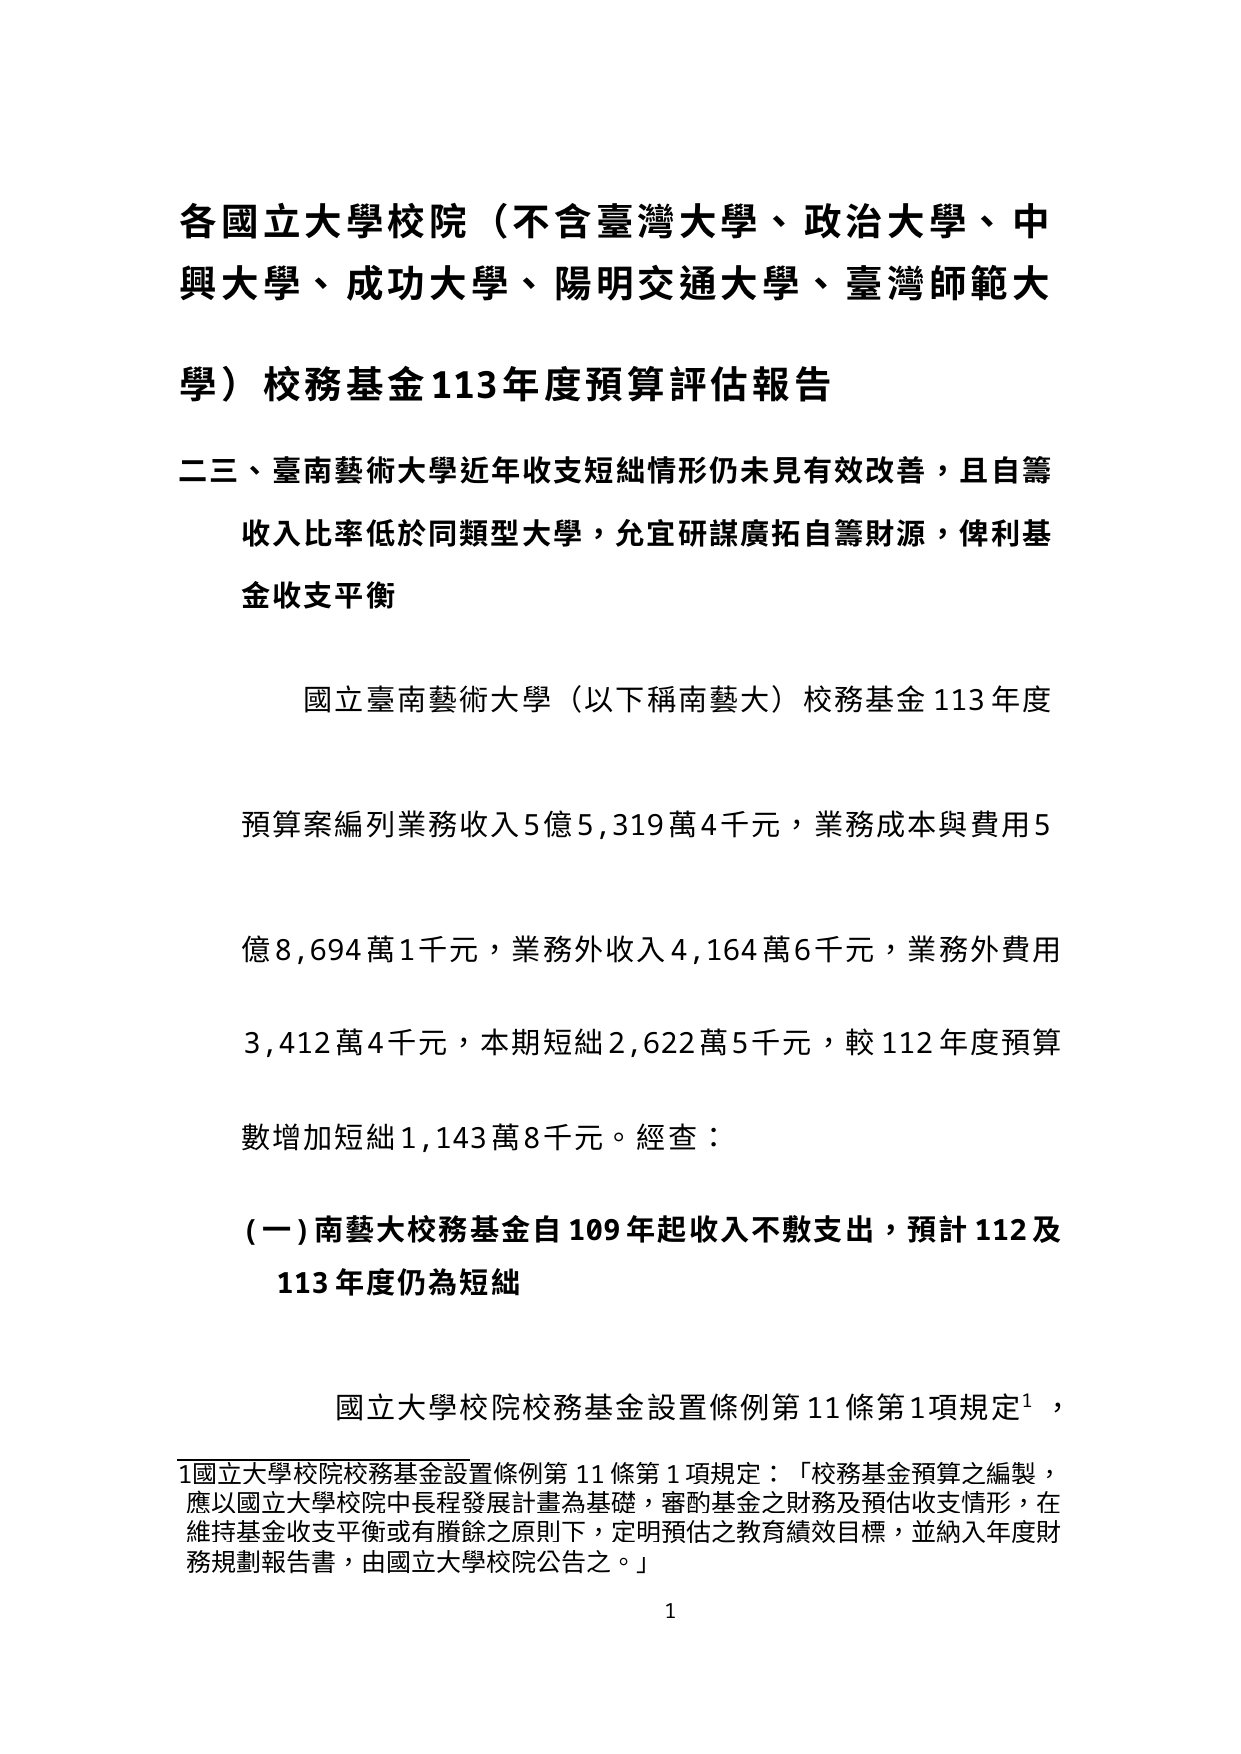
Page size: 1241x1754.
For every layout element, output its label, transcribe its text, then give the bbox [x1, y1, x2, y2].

text 二三、臺南藝術大學近年收支短絀情形仍未見有效改善，且自籌收入比率低於同類型大學，允宜研謀廣拓自籌財源，俾利基金收支平衡 [177, 427, 1063, 615]
text 各國立大學校院（不含臺灣大學、政治大學、中興大學、成功大學、陽明交通大學、臺灣師範大學）校務基金113年度預算評估報告 [177, 177, 1063, 427]
text 國立大學校院校務基金設置條例第11條第1項規定，校務基金預算之編製，應維持基金收支平衡或有賸餘之原則。另113年度中央政府總預算附屬單位預算編製辦法第3條第2項規定：「作業基金預算之編製，應本財務自給自足原則，設法提升業務績效…。」據此，南藝大校務基金依規定允宜以財務自給自足、收支平衡或有賸餘為原則，惟南藝大校務基金近年短絀數逐年增加，由109年度294萬9千元增至112年8月底2,817萬3千元，預計113年度短絀2,622萬5千元(詳表1)。 [266, 1302, 1063, 1427]
text 國立大學校院校務基金設置條例第11條第1項規定：「校務基金預算之編製，應以國立大學校院中長程發展計畫為基礎，審酌基金之財務及預估收支情形，在維持基金收支平衡或有賸餘之原則下，定明預估之教育績效目標，並納入年度財務規劃報告書，由國立大學校院公告之。」 [177, 1460, 1063, 1577]
text 國立臺南藝術大學（以下稱南藝大）校務基金113年度預算案編列業務收入5億5,319萬4千元，業務成本與費用5億8,694萬1千元，業務外收入4,164萬6千元，業務外費用3,412萬4千元，本期短絀2,622萬5千元，較112年度預算數增加短絀1,143萬8千元。經查： [236, 615, 1063, 1177]
text (一)南藝大校務基金自109年起收入不敷支出，預計112及113年度仍為短絀 [236, 1177, 1063, 1302]
